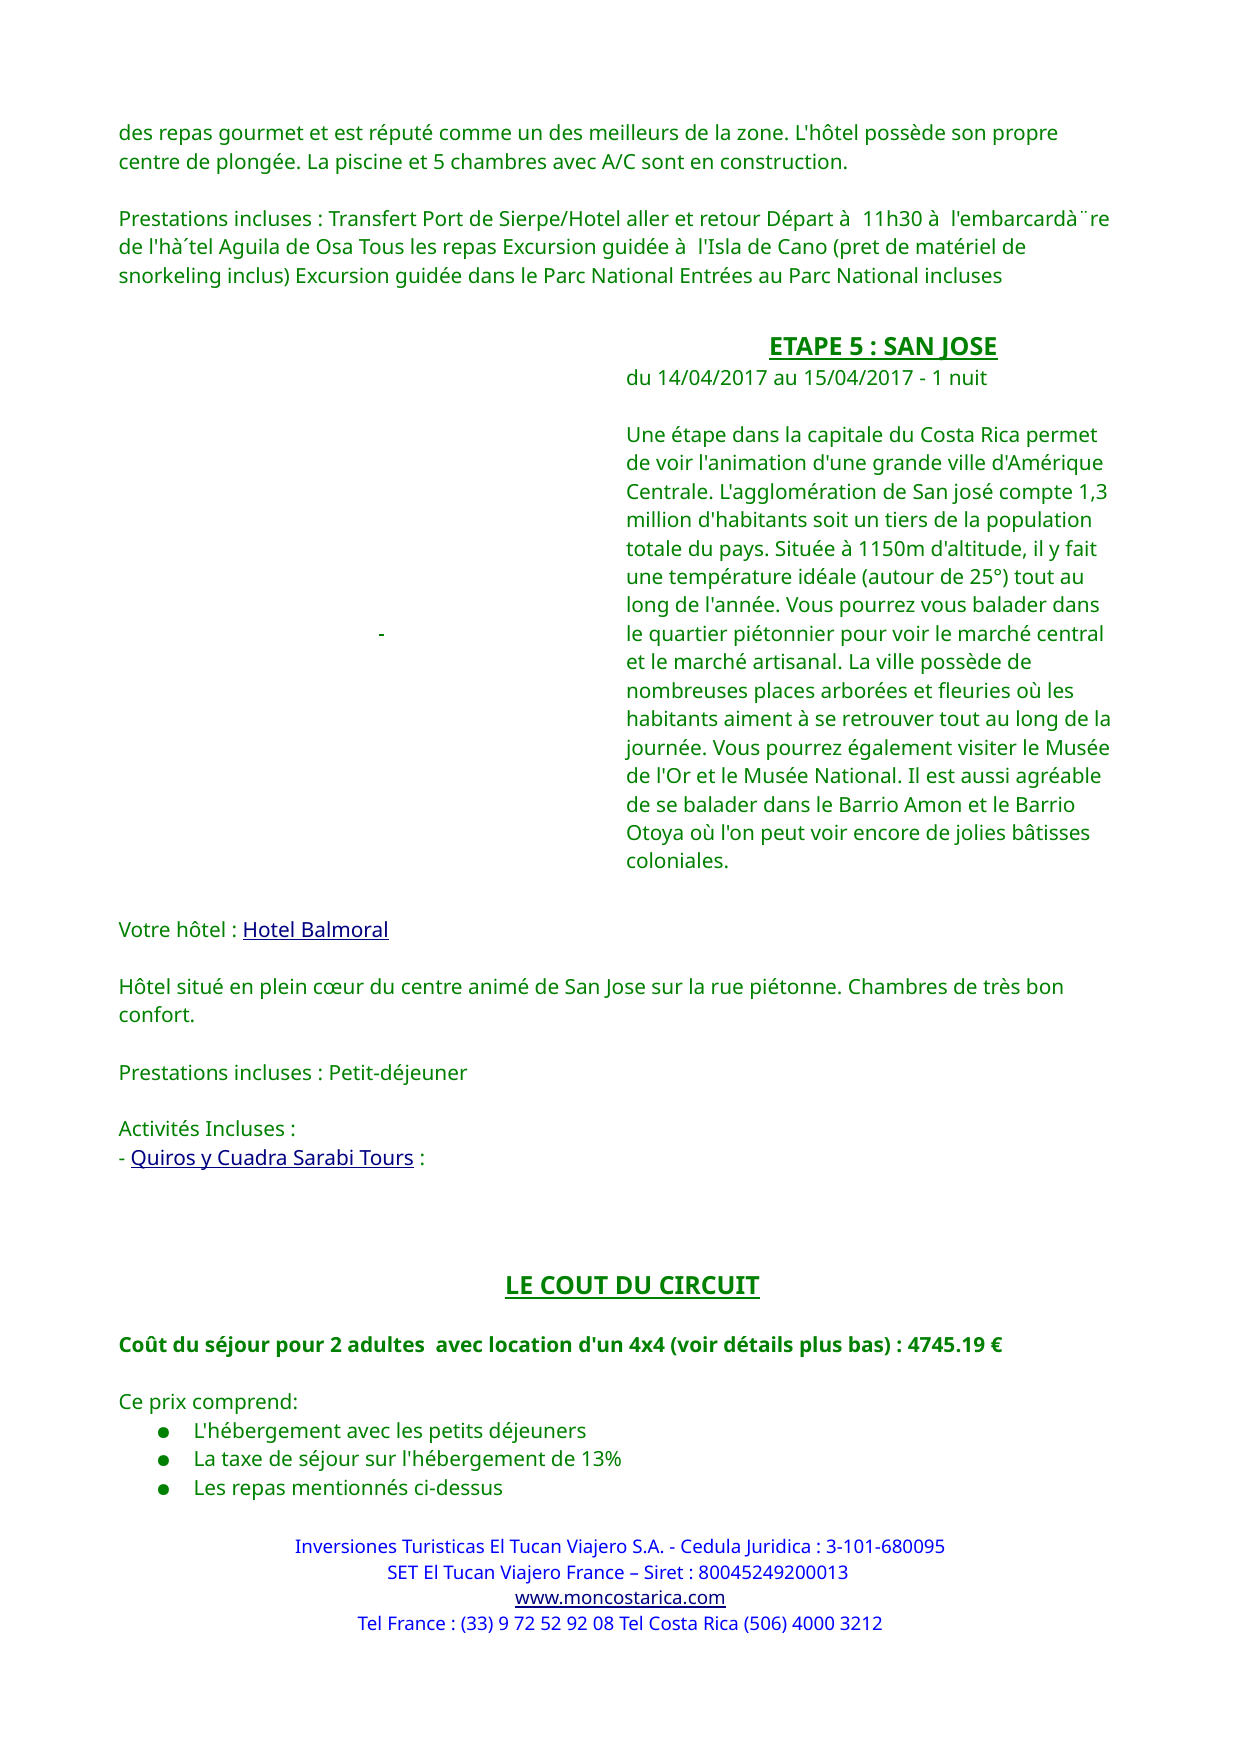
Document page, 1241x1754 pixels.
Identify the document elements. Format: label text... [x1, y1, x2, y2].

list Les repas mentionnés ci-dessus [156, 1473, 1122, 1501]
text Hôtel situé en plein cœur du centre animé de San Jose sur la rue piétonne. Chambres de très bon confort. [118, 972, 1122, 1029]
list L'hébergement avec les petits déjeuners [156, 1416, 1122, 1444]
list La taxe de séjour sur l'hébergement de 13% [156, 1444, 1122, 1473]
text Prestations incluses : Petit-déjeuner [118, 1058, 1122, 1086]
text Ce prix comprend: [118, 1387, 1122, 1416]
table_header ETAPE 5 : SAN JOSE du 14/04/2017 au 15/04/2017 - 1 nuit Une étape dans la capitale du Costa Rica permet de voir l'animation d'une grande ville d'Amérique Centrale. L'agglomération de San josé compte 1,3 million d'habitants soit un tiers de la population totale du pays. Située à 1150m d'altitude, il y fait une température idéale (autour de 25°) tout au long de l'année. Vous pourrez vous balader dans le quartier piétonnier pour voir le marché central et le marché artisanal. La ville possède de nombreuses places arborées et fleuries où les habitants aiment à se retrouver tout au long de la journée. Vous pourrez également visiter le Musée de l'Or et le Musée National. Il est aussi agréable de se balader dans le Barrio Amon et le Barrio Otoya où l'on peut voir encore de jolies bâtisses coloniales. [620, 323, 1122, 881]
text Activités Incluses : [118, 1114, 1122, 1143]
text LE COUT DU CIRCUIT [118, 1268, 1146, 1302]
text - Quiros y Cuadra Sarabi Tours : [118, 1143, 1122, 1171]
text des repas gourmet et est réputé comme un des meilleurs de la zone. L'hôtel possède son propre centre de plongée. La piscine et 5 chambres avec A/C sont en construction. [118, 118, 1122, 175]
text Votre hôtel : Hotel Balmoral [118, 915, 1122, 943]
text Coût du séjour pour 2 adultes avec location d'un 4x4 (voir détails plus bas) : 4745.19 € [118, 1330, 1122, 1359]
text Prestations incluses : Transfert Port de Sierpe/Hotel aller et retour Départ à 11h30 à l'embarcardà¨re de l'hà´tel Aguila de Osa Tous les repas Excursion guidée à l'Isla de Cano (pret de matériel de snorkeling inclus) Excursion guidée dans le Parc National Entrées au Parc National incluses [118, 204, 1122, 289]
table_header [118, 323, 620, 881]
